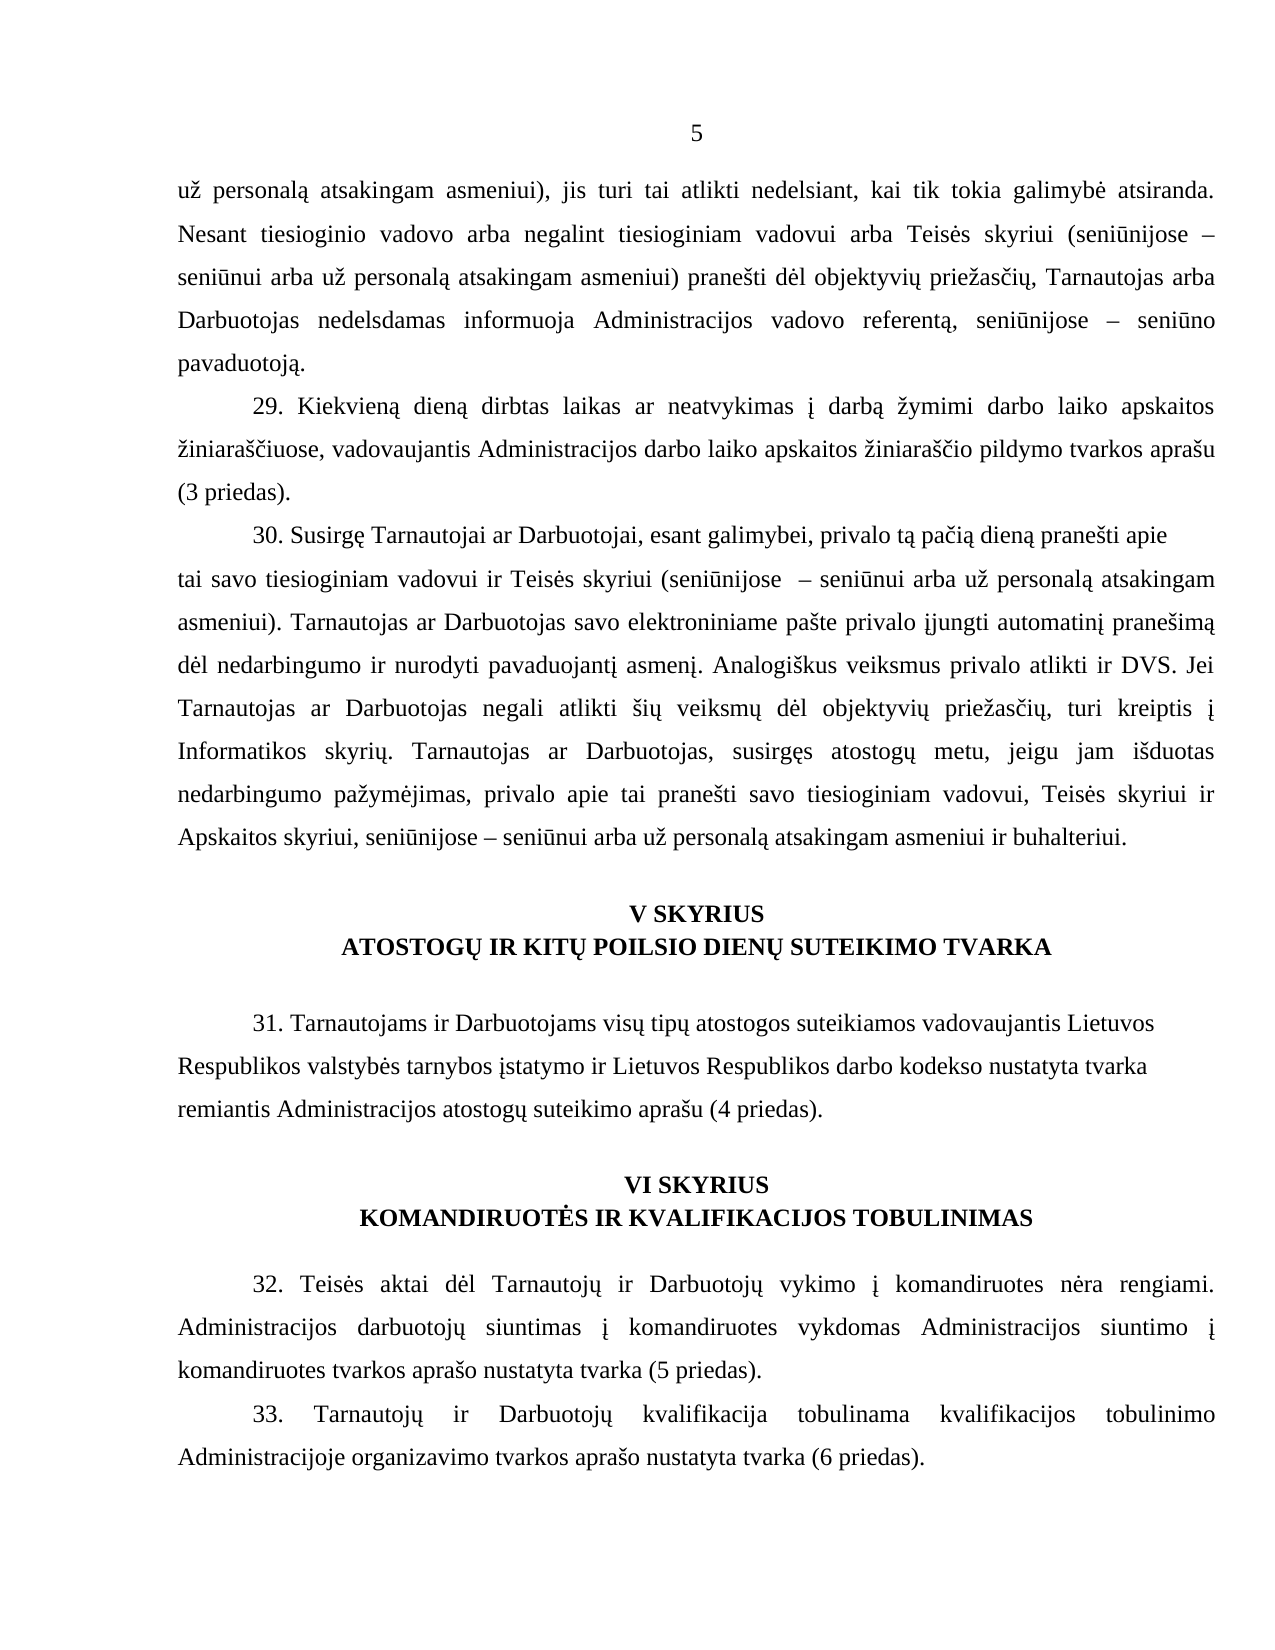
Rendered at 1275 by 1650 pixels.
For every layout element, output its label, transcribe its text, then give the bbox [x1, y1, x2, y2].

text Respublikos valstybės tarnybos įstatymo ir Lietuvos Respublikos darbo kodekso nustatyta tvarka remiantis Administracijos atostogų suteikimo aprašu (4 priedas). [177, 1051, 1216, 1123]
text 29. Kiekvieną dieną dirbtas laikas ar neatvykimas į darbą žymimi darbo laiko apskaitos žiniaraščiuose, vadovaujantis Administracijos darbo laiko apskaitos žiniaraščio pildymo tvarkos aprašu (3 priedas). [177, 391, 1216, 506]
text 30. Susirgę Tarnautojai ar Darbuotojai, esant galimybei, privalo tą pačią dieną pranešti apie [252, 521, 1216, 549]
text 32. Teisės aktai dėl Tarnautojų ir Darbuotojų vykimo į komandiruotes nėra rengiami. Administracijos darbuotojų siuntimas į komandiruotes vykdomas Administracijos siuntimo į komandiruotes tvarkos aprašo nustatyta tvarka (5 priedas). [177, 1269, 1216, 1384]
text 31. Tarnautojams ir Darbuotojams visų tipų atostogos suteikiamos vadovaujantis Lietuvos [252, 1008, 1216, 1037]
text už personalą atsakingam asmeniui), jis turi tai atlikti nedelsiant, kai tik tokia galimybė atsiranda. Nesant tiesioginio vadovo arba negalint tiesioginiam vadovui arba Teisės skyriui (seniūnijose – seniūnui arba už personalą atsakingam asmeniui) pranešti dėl objektyvių priežasčių, Tarnautojas arba Darbuotojas nedelsdamas informuoja Administracijos vadovo referentą, seniūnijose – seniūno pavaduotoją. [177, 176, 1216, 377]
text V SKYRIUS [177, 899, 1216, 927]
text VI SKYRIUS [177, 1170, 1216, 1199]
text ATOSTOGŲ IR KITŲ POILSIO DIENŲ SUTEIKIMO TVARKA [177, 932, 1216, 960]
text tai savo tiesioginiam vadovui ir Teisės skyriui (seniūnijose – seniūnui arba už personalą atsakingam asmeniui). Tarnautojas ar Darbuotojas savo elektroniniame pašte privalo įjungti automatinį pranešimą dėl nedarbingumo ir nurodyti pavaduojantį asmenį. Analogiškus veiksmus privalo atlikti ir DVS. Jei Tarnautojas ar Darbuotojas negali atlikti šių veiksmų dėl objektyvių priežasčių, turi kreiptis į Informatikos skyrių. Tarnautojas ar Darbuotojas, susirgęs atostogų metu, jeigu jam išduotas nedarbingumo pažymėjimas, privalo apie tai pranešti savo tiesioginiam vadovui, Teisės skyriui ir Apskaitos skyriui, seniūnijose – seniūnui arba už personalą atsakingam asmeniui ir buhalteriui. [177, 564, 1216, 851]
text 33. Tarnautojų ir Darbuotojų kvalifikacija tobulinama kvalifikacijos tobulinimo Administracijoje organizavimo tvarkos aprašo nustatyta tvarka (6 priedas). [177, 1399, 1216, 1471]
text KOMANDIRUOTĖS IR KVALIFIKACIJOS TOBULINIMAS [177, 1203, 1216, 1232]
